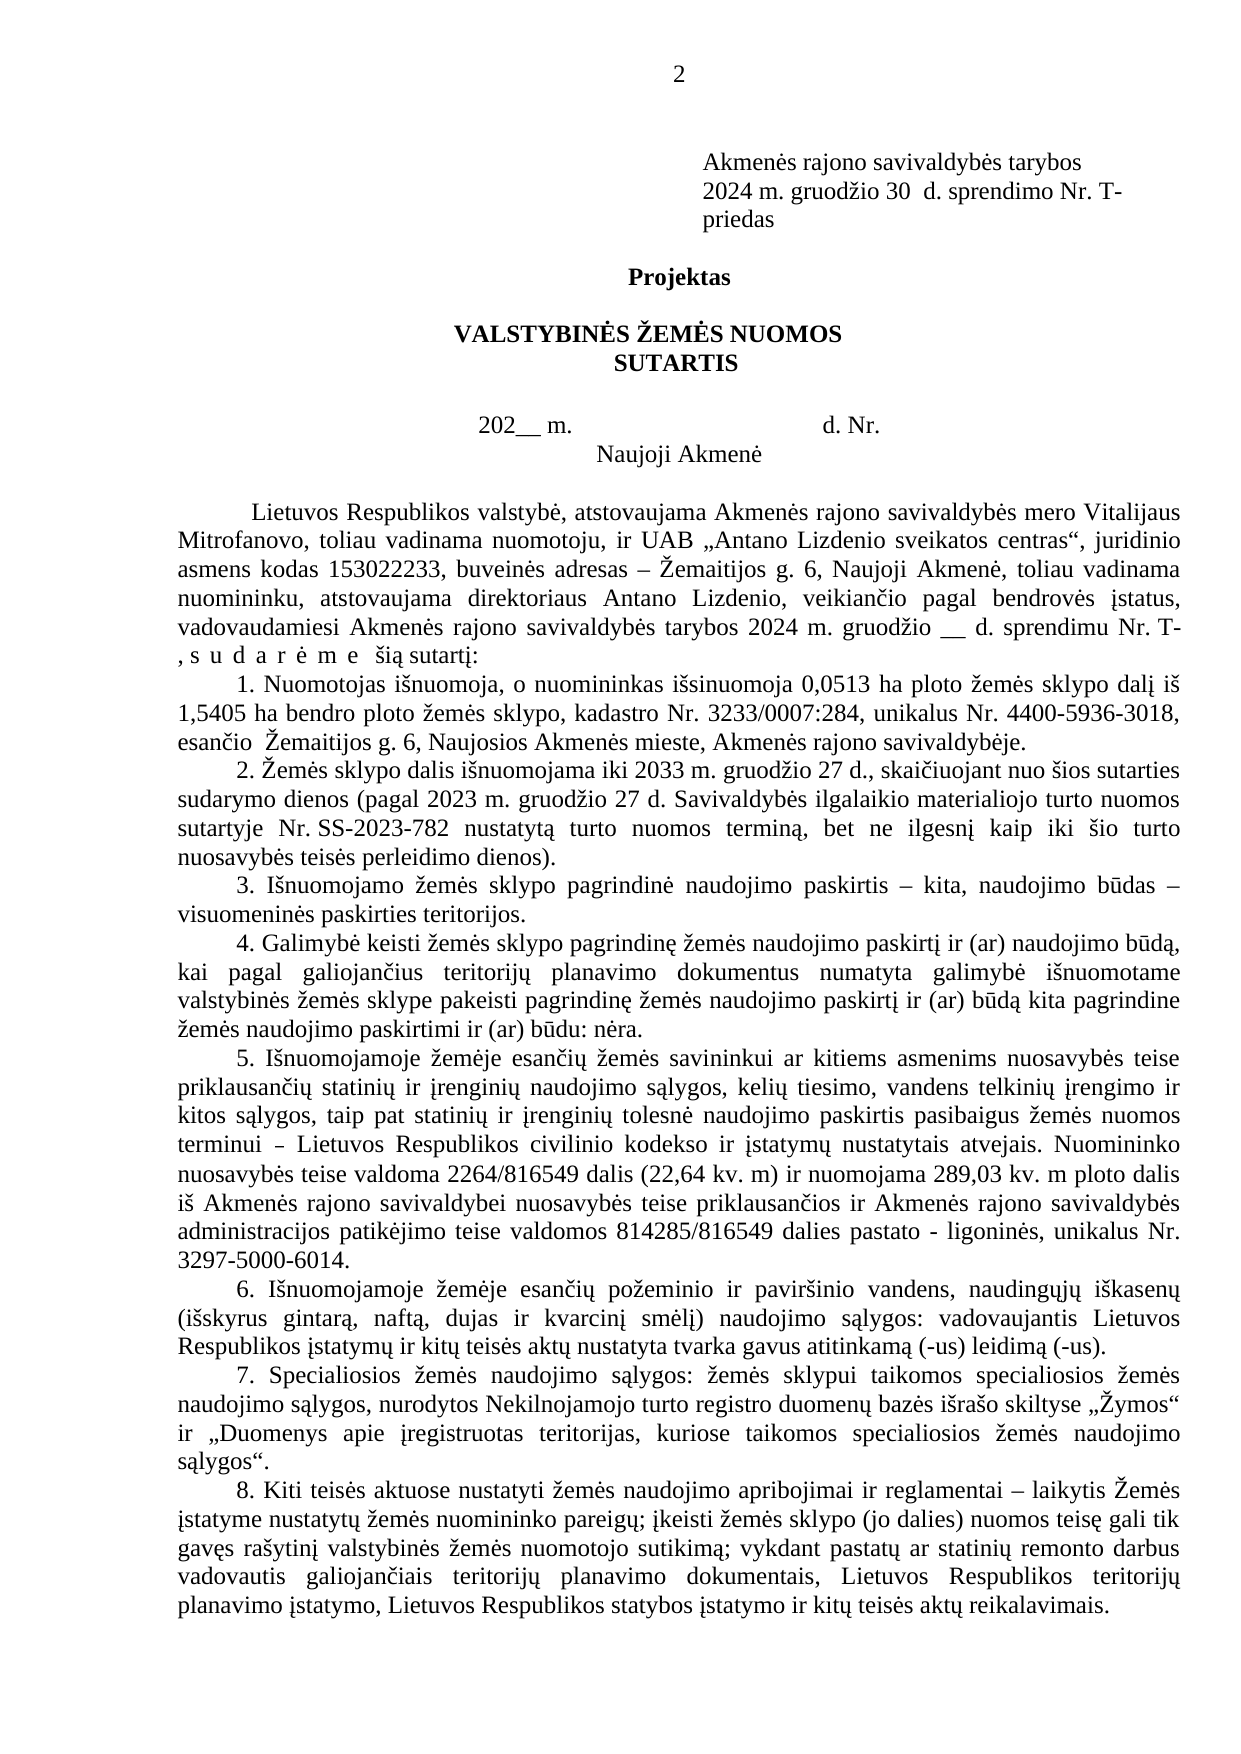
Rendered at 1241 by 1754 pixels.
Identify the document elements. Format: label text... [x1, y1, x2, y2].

text 2. Žemės sklypo dalis išnuomojama iki 2033 m. gruodžio 27 d., skaičiuojant nuo šios sutarties sudarymo dienos (pagal 2023 m. gruodžio 27 d. Savivaldybės ilgalaikio materialiojo turto nuomos sutartyje Nr. SS-2023-782 nustatytą turto nuomos terminą, bet ne ilgesnį kaip iki šio turto nuosavybės teisės perleidimo dienos). [177, 756, 1181, 871]
text 3. Išnuomojamo žemės sklypo pagrindinė naudojimo paskirtis – kita, naudojimo būdas – visuomeninės paskirties teritorijos. [177, 871, 1181, 928]
text 202__ m. d. Nr. [177, 411, 1181, 439]
text SUTARTIS [177, 348, 1181, 377]
text Projektas [177, 262, 1181, 291]
text 1. Nuomotojas išnuomoja, o nuomininkas išsinuomoja 0,0513 ha ploto žemės sklypo dalį iš 1,5405 ha bendro ploto žemės sklypo, kadastro Nr. 3233/0007:284, unikalus Nr. 4400-5936-3018, esančio Žemaitijos g. 6, Naujosios Akmenės mieste, Akmenės rajono savivaldybėje. [177, 669, 1181, 756]
text 7. Specialiosios žemės naudojimo sąlygos: žemės sklypui taikomos specialiosios žemės naudojimo sąlygos, nurodytos Nekilnojamojo turto registro duomenų bazės išrašo skiltyse „Žymos“ ir „Duomenys apie įregistruotas teritorijas, kuriose taikomos specialiosios žemės naudojimo sąlygos“. [177, 1360, 1181, 1475]
text Lietuvos Respublikos valstybė, atstovaujama Akmenės rajono savivaldybės mero Vitalijaus Mitrofanovo, toliau vadinama nuomotoju, ir UAB „Antano Lizdenio sveikatos centras“, juridinio asmens kodas 153022233, buveinės adresas – Žemaitijos g. 6, Naujoji Akmenė, toliau vadinama nuomininku, atstovaujama direktoriaus Antano Lizdenio, veikiančio pagal bendrovės įstatus, vadovaudamiesi Akmenės rajono savivaldybės tarybos 2024 m. gruodžio __ d. sprendimu Nr. T- , sudarėme šią sutartį: [177, 497, 1181, 669]
text 2024 m. gruodžio 30 d. sprendimo Nr. T- [627, 176, 1181, 204]
text Akmenės rajono savivaldybės tarybos [627, 147, 1181, 176]
text valstybinės žemės nuomos [177, 319, 1181, 348]
text priedas [627, 204, 1181, 233]
text 8. Kiti teisės aktuose nustatyti žemės naudojimo apribojimai ir reglamentai – laikytis Žemės įstatyme nustatytų žemės nuomininko pareigų; įkeisti žemės sklypo (jo dalies) nuomos teisę gali tik gavęs rašytinį valstybinės žemės nuomotojo sutikimą; vykdant pastatų ar statinių remonto darbus vadovautis galiojančiais teritorijų planavimo dokumentais, Lietuvos Respublikos teritorijų planavimo įstatymo, Lietuvos Respublikos statybos įstatymo ir kitų teisės aktų reikalavimais. [177, 1475, 1181, 1619]
text Naujoji Akmenė [177, 439, 1181, 468]
text 6. Išnuomojamoje žemėje esančių požeminio ir paviršinio vandens, naudingųjų iškasenų (išskyrus gintarą, naftą, dujas ir kvarcinį smėlį) naudojimo sąlygos: vadovaujantis Lietuvos Respublikos įstatymų ir kitų teisės aktų nustatyta tvarka gavus atitinkamą (-us) leidimą (-us). [177, 1274, 1181, 1360]
text 4. Galimybė keisti žemės sklypo pagrindinę žemės naudojimo paskirtį ir (ar) naudojimo būdą, kai pagal galiojančius teritorijų planavimo dokumentus numatyta galimybė išnuomotame valstybinės žemės sklype pakeisti pagrindinę žemės naudojimo paskirtį ir (ar) būdą kita pagrindine žemės naudojimo paskirtimi ir (ar) būdu: nėra. [177, 928, 1181, 1043]
text 5. Išnuomojamoje žemėje esančių žemės savininkui ar kitiems asmenims nuosavybės teise priklausančių statinių ir įrenginių naudojimo sąlygos, kelių tiesimo, vandens telkinių įrengimo ir kitos sąlygos, taip pat statinių ir įrenginių tolesnė naudojimo paskirtis pasibaigus žemės nuomos terminui – Lietuvos Respublikos civilinio kodekso ir įstatymų nustatytais atvejais. Nuomininko nuosavybės teise valdoma 2264/816549 dalis (22,64 kv. m) ir nuomojama 289,03 kv. m ploto dalis iš Akmenės rajono savivaldybei nuosavybės teise priklausančios ir Akmenės rajono savivaldybės administracijos patikėjimo teise valdomos 814285/816549 dalies pastato - ligoninės, unikalus Nr. 3297-5000-6014. [177, 1043, 1181, 1274]
